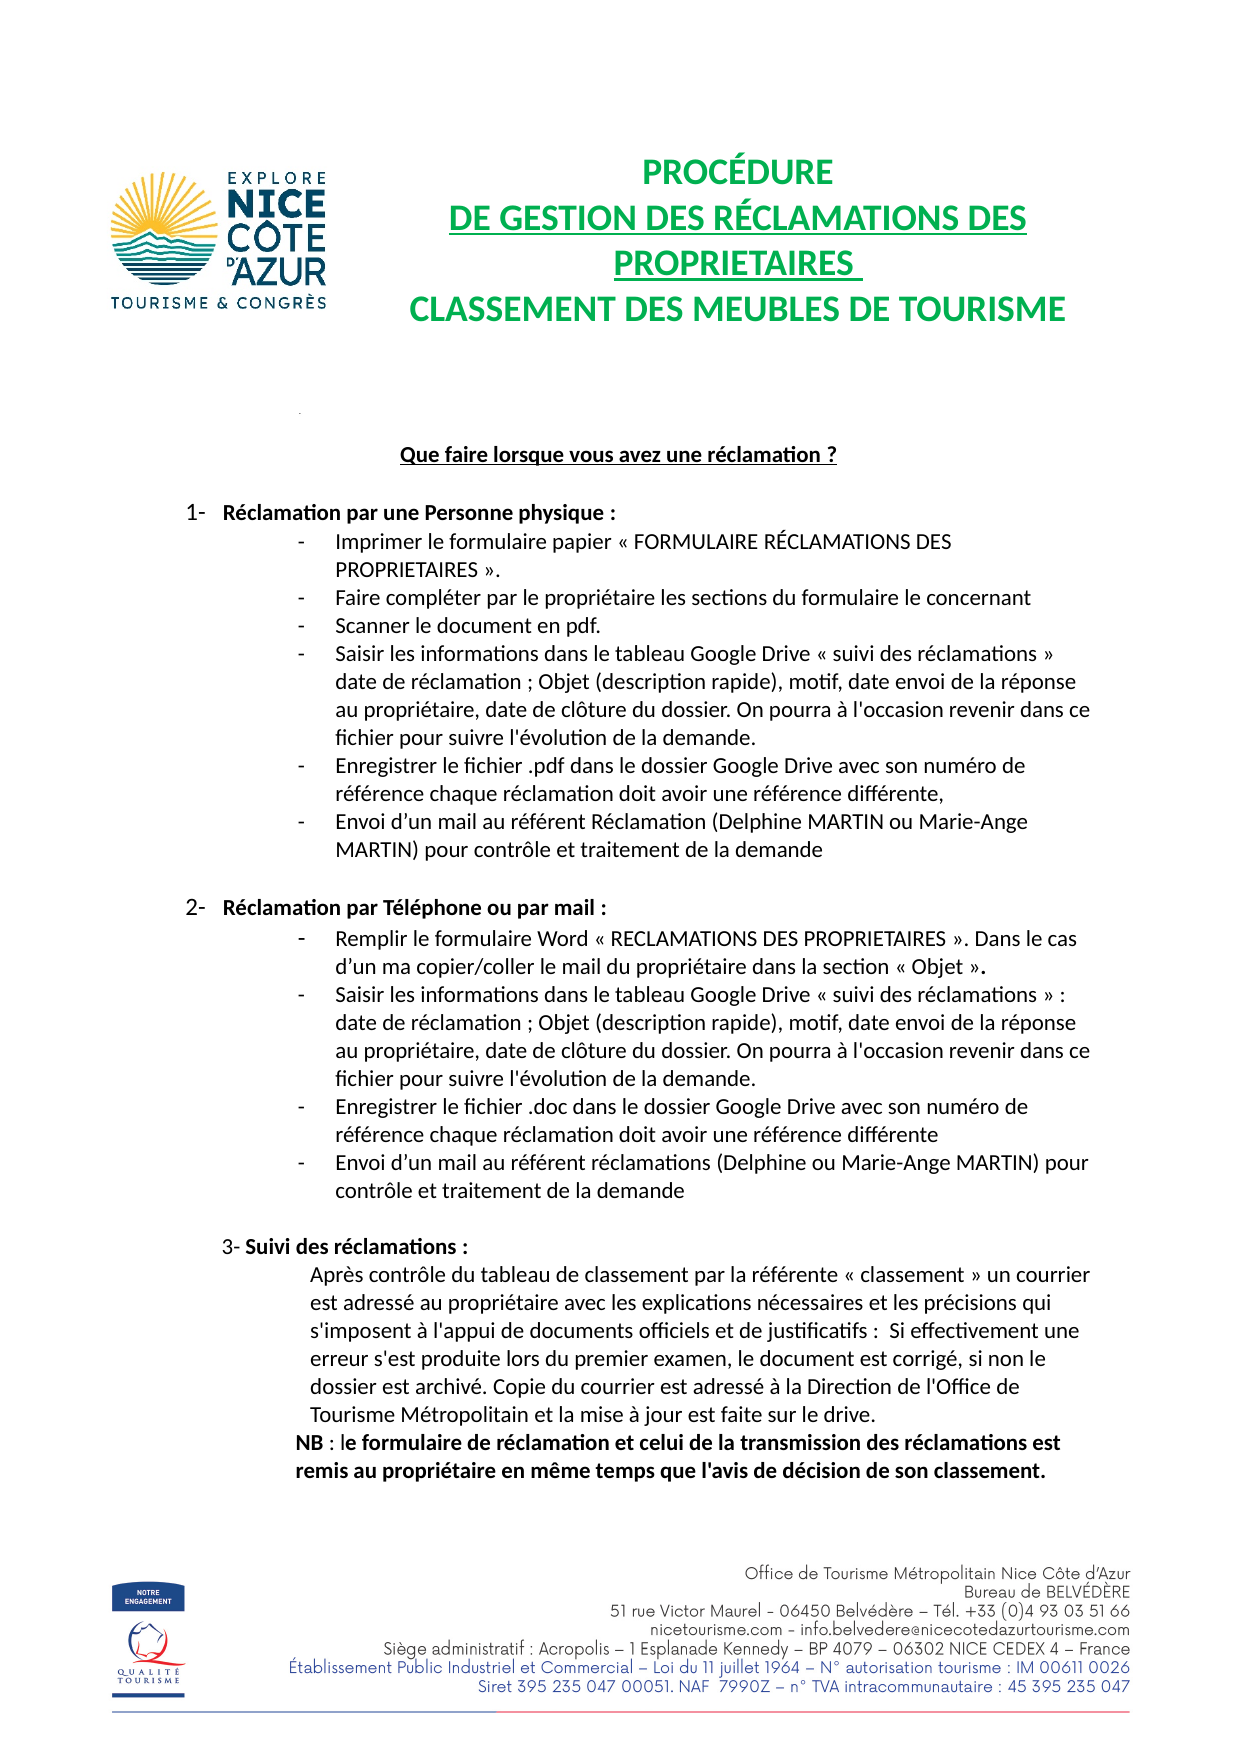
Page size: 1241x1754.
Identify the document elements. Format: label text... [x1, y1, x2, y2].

text CLASSEMENT DES MEUBLES DE TOURISME [383, 285, 1093, 331]
text DE GESTION DES RÉCLAMATIONS DES PROPRIETAIRES [383, 193, 1093, 285]
list Enregistrer le fichier .pdf dans le dossier Google Drive avec son numéro de référence chaque réclamation doit avoir une référence différente, [298, 751, 1093, 807]
list Saisir les informations dans le tableau Google Drive « suivi des réclamations » : date de réclamation ; Objet (description rapide), motif, date envoi de la réponse au propriétaire, date de clôture du dossier. On pourra à l'occasion revenir dans ce fichier pour suivre l'évolution de la demande. [298, 980, 1093, 1092]
list Réclamation par Téléphone ou par mail : [185, 891, 1093, 922]
list 3- Suivi des réclamations : [148, 1232, 1093, 1260]
text PROCÉDURE [383, 148, 1093, 193]
list NB : le formulaire de réclamation et celui de la transmission des réclamations est remis au propriétaire en même temps que l'avis de décision de son classement. [295, 1428, 1093, 1484]
list Saisir les informations dans le tableau Google Drive « suivi des réclamations » date de réclamation ; Objet (description rapide), motif, date envoi de la réponse au propriétaire, date de clôture du dossier. On pourra à l'occasion revenir dans ce fichier pour suivre l'évolution de la demande. [298, 639, 1093, 751]
list Faire compléter par le propriétaire les sections du formulaire le concernant [298, 583, 1093, 611]
list Envoi d’un mail au référent réclamations (Delphine ou Marie-Ange MARTIN) pour contrôle et traitement de la demande [298, 1148, 1093, 1204]
list Après contrôle du tableau de classement par la référente « classement » un courrier est adressé au propriétaire avec les explications nécessaires et les précisions qui s'imposent à l'appui de documents officiels et de justificatifs : Si effectivement une erreur s'est produite lors du premier examen, le document est corrigé, si non le dossier est archivé. Copie du courrier est adressé à la Direction de l'Office de Tourisme Métropolitain et la mise à jour est faite sur le drive. [236, 1260, 1093, 1428]
list Scanner le document en pdf. [298, 611, 1093, 639]
list Réclamation par une Personne physique : [185, 496, 1093, 527]
list Envoi d’un mail au référent Réclamation (Delphine MARTIN ou Marie-Ange MARTIN) pour contrôle et traitement de la demande [298, 807, 1093, 863]
text Que faire lorsque vous avez une réclamation ? [148, 438, 1093, 468]
list Enregistrer le fichier .doc dans le dossier Google Drive avec son numéro de référence chaque réclamation doit avoir une référence différente [298, 1092, 1093, 1148]
list Imprimer le formulaire papier « FORMULAIRE RÉCLAMATIONS DES PROPRIETAIRES ». [298, 527, 1093, 583]
list Remplir le formulaire Word « RECLAMATIONS DES PROPRIETAIRES ». Dans le cas d’un ma copier/coller le mail du propriétaire dans la section « Objet ». [298, 922, 1093, 980]
